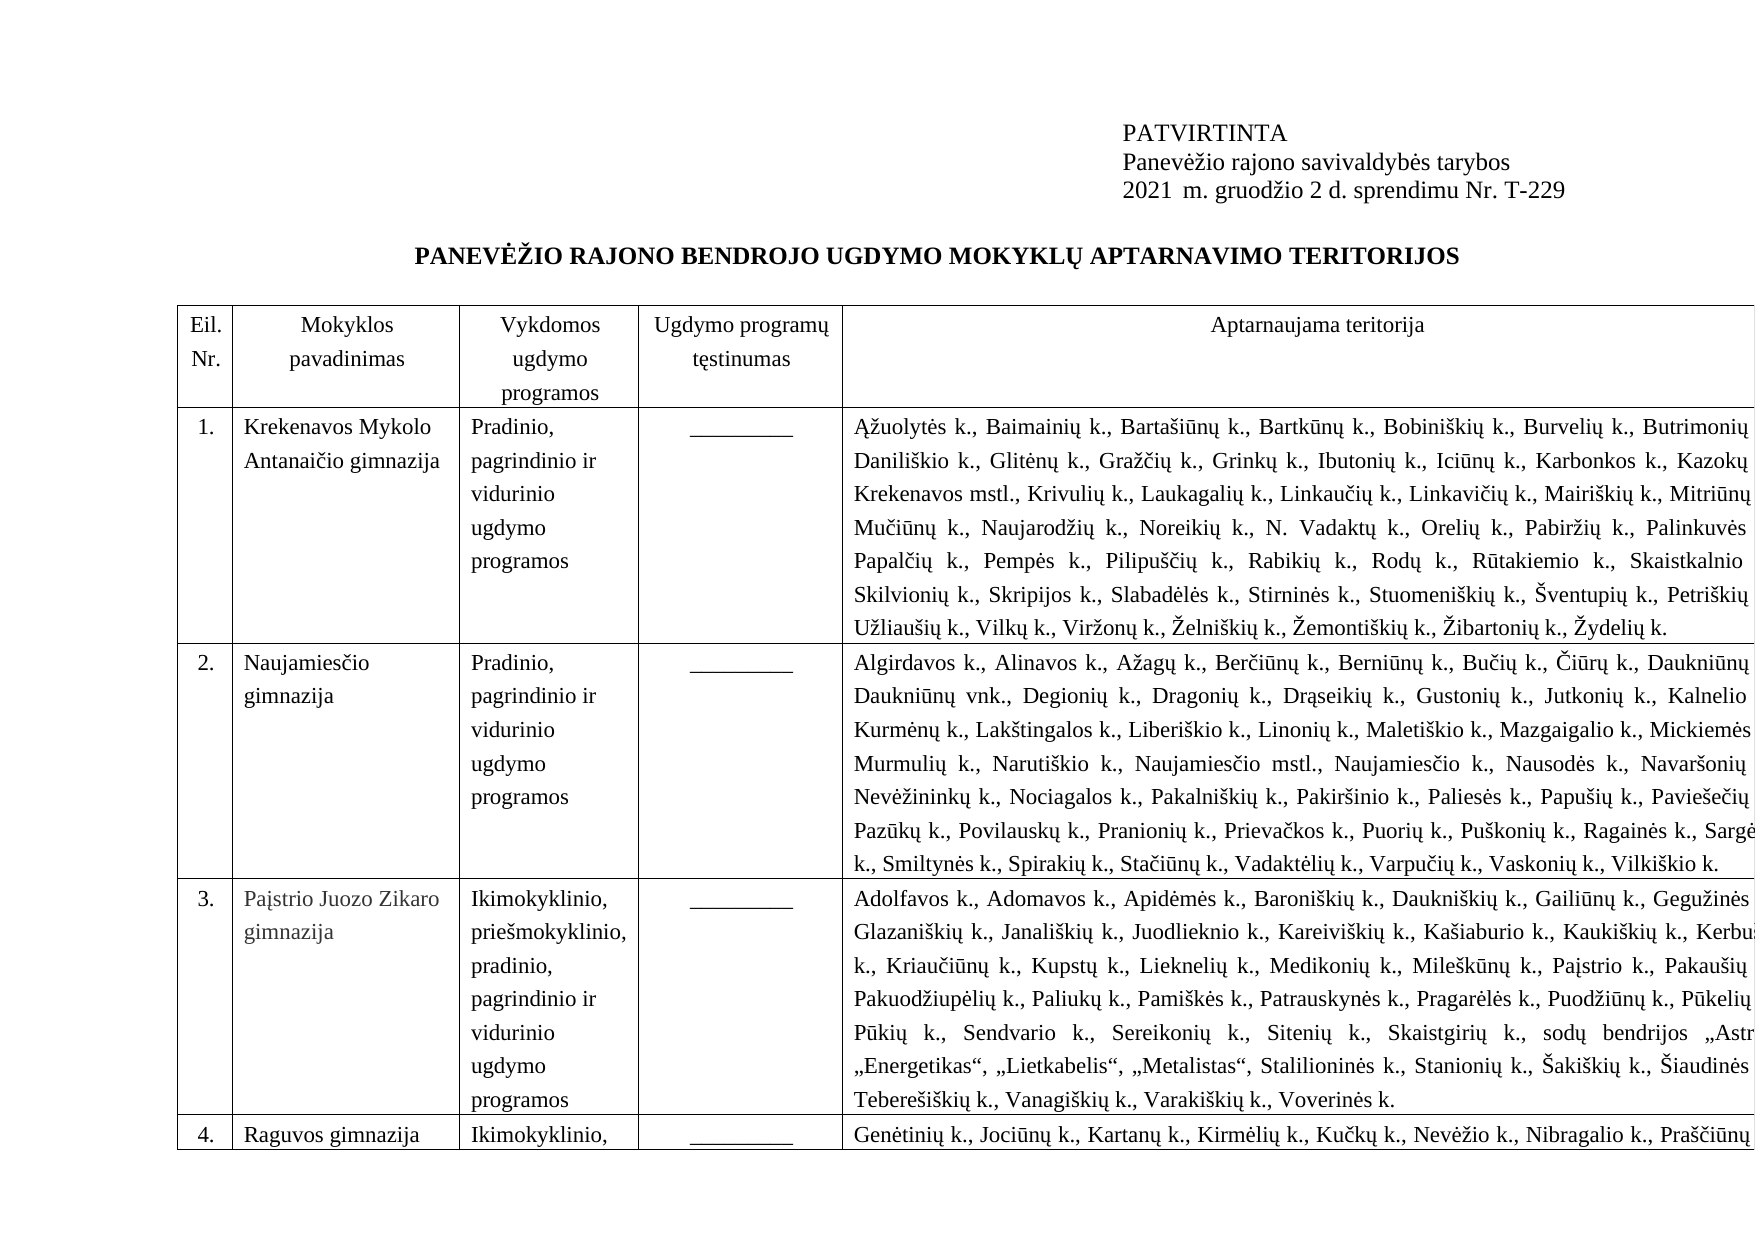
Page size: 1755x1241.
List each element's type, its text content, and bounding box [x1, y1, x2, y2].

table_cell 3. [178, 879, 232, 1114]
table_cell _________ [639, 644, 842, 878]
table_cell Genėtinių k., Jociūnų k., Kartanų k., Kirmėlių k., Kučkų k., Nevėžio k., Nibragalio k., Praščiūnų k., Raguvos mstl., Raguvėlės k., Sodeliškių k., Stipruolių k., Šilų mstl., Titeikių k., Trumpragio k., Vėjeliškių k., Vilkonių k. Apynojų k., Bajoriškių k., Batrakų k., Biliūnų k., Bukaltiškių k., Dvarininkų k., Garšvynų k., Girelės k., Gitėnų k., Jasvilonių k., Kaimiškio k., Kalnuotės k., Karšinaukos k., Kerblonių k., Kulbių k., Kunciagalio k., Kurganavos k., Limeikių k., Margučių k., Marijamboro k., Martyniškių k., Miežiškių mstl., Narbutų k., Nikolajevkos k., Novogrudkos k., Pagojaus k., Pakryžių k., Pašilių k, Patrakių k., Pavašuokių k., Pučekų k., Simuliškio k., Steponiškio k., Sutkūnų k., Šiurpės k., Taruškų k., Tekoriškio k., Trakininkų k., Trakiškio k., Vaideginės k. [843, 1115, 1754, 1149]
table_header Mokyklos pavadinimas [233, 306, 459, 407]
table_header Vykdomos ugdymo programos [460, 306, 638, 407]
table_header Ugdymo programų tęstinumas [639, 306, 842, 407]
table_cell Pradinio, pagrindinio ir vidurinio ugdymo programos [460, 644, 638, 878]
table_cell _________ [639, 1115, 842, 1149]
table_cell Ikimokyklinio, priešmokyklinio, pradinio, pagrindinio ir vidurinio ugdymo programos [460, 879, 638, 1114]
table_header Aptarnaujama teritorija [843, 306, 1754, 407]
table_cell 2. [178, 644, 232, 878]
table_cell Adolfavos k., Adomavos k., Apidėmės k., Baroniškių k., Daukniškių k., Gailiūnų k., Gegužinės k., Glazaniškių k., Janališkių k., Juodlieknio k., Kareiviškių k., Kašiaburio k., Kaukiškių k., Kerbušių k., Kriaučiūnų k., Kupstų k., Lieknelių k., Medikonių k., Mileškūnų k., Paįstrio k., Pakaušių k., Pakuodžiupėlių k., Paliukų k., Pamiškės k., Patrauskynės k., Pragarėlės k., Puodžiūnų k., Pūkelių k., Pūkių k., Sendvario k., Sereikonių k., Sitenių k., Skaistgirių k., sodų bendrijos „Astra“, „Energetikas“, „Lietkabelis“, „Metalistas“, Stalilioninės k., Stanionių k., Šakiškių k., Šiaudinės k., Teberešiškių k., Vanagiškių k., Varakiškių k., Voverinės k. [843, 879, 1754, 1114]
table_cell _________ [639, 879, 842, 1114]
table_cell Krekenavos Mykolo Antanaičio gimnazija [233, 408, 459, 642]
table_cell _________ [639, 408, 842, 642]
table_header Eil. Nr. [178, 306, 232, 407]
table_cell Pradinio, pagrindinio ir vidurinio ugdymo programos [460, 408, 638, 642]
table_cell Ikimokyklinio, [460, 1115, 638, 1149]
table_cell Paįstrio Juozo Zikaro gimnazija [233, 879, 459, 1114]
text PANEVĖŽIO RAJONO BENDROJO UGDYMO MOKYKLŲ APTARNAVIMO TERITORIJOS [177, 238, 1697, 271]
table_cell 1. [178, 408, 232, 642]
text Panevėžio rajono savivaldybės tarybos [1032, 147, 1594, 176]
text 2021 m. gruodžio 2 d. sprendimu Nr. T-229 [1032, 176, 1636, 204]
table_cell Algirdavos k., Alinavos k., Ažagų k., Berčiūnų k., Berniūnų k., Bučių k., Čiūrų k., Daukniūnų k., Daukniūnų vnk., Degionių k., Dragonių k., Drąseikių k., Gustonių k., Jutkonių k., Kalnelio k., Kurmėnų k., Lakštingalos k., Liberiškio k., Linonių k., Maletiškio k., Mazgaigalio k., Mickiemės k., Murmulių k., Narutiškio k., Naujamiesčio mstl., Naujamiesčio k., Nausodės k., Navaršonių k., Nevėžininkų k., Nociagalos k., Pakalniškių k., Pakiršinio k., Paliesės k., Papušių k., Paviešečių k., Pazūkų k., Povilauskų k., Pranionių k., Prievačkos k., Puorių k., Puškonių k., Ragainės k., Sargėnų k., Smiltynės k., Spirakių k., Stačiūnų k., Vadaktėlių k., Varpučių k., Vaskonių k., Vilkiškio k. [843, 644, 1754, 878]
table_cell Naujamiesčio gimnazija [233, 644, 459, 878]
table_cell 4. [178, 1115, 232, 1149]
table_cell Raguvos gimnazija [233, 1115, 459, 1149]
text PATVIRTINTA [1032, 118, 1371, 147]
table_cell Ąžuolytės k., Baimainių k., Bartašiūnų k., Bartkūnų k., Bobiniškių k., Burvelių k., Butrimonių k., Daniliškio k., Glitėnų k., Gražčių k., Grinkų k., Ibutonių k., Iciūnų k., Karbonkos k., Kazokų k., Krekenavos mstl., Krivulių k., Laukagalių k., Linkaučių k., Linkavičių k., Mairiškių k., Mitriūnų k., Mučiūnų k., Naujarodžių k., Noreikių k., N. Vadaktų k., Orelių k., Pabiržių k., Palinkuvės k., Papalčių k., Pempės k., Pilipuščių k., Rabikių k., Rodų k., Rūtakiemio k., Skaistkalnio k., Skilvionių k., Skripijos k., Slabadėlės k., Stirninės k., Stuomeniškių k., Šventupių k., Petriškių k., Užliaušių k., Vilkų k., Viržonų k., Želniškių k., Žemontiškių k., Žibartonių k., Žydelių k. [843, 408, 1754, 642]
